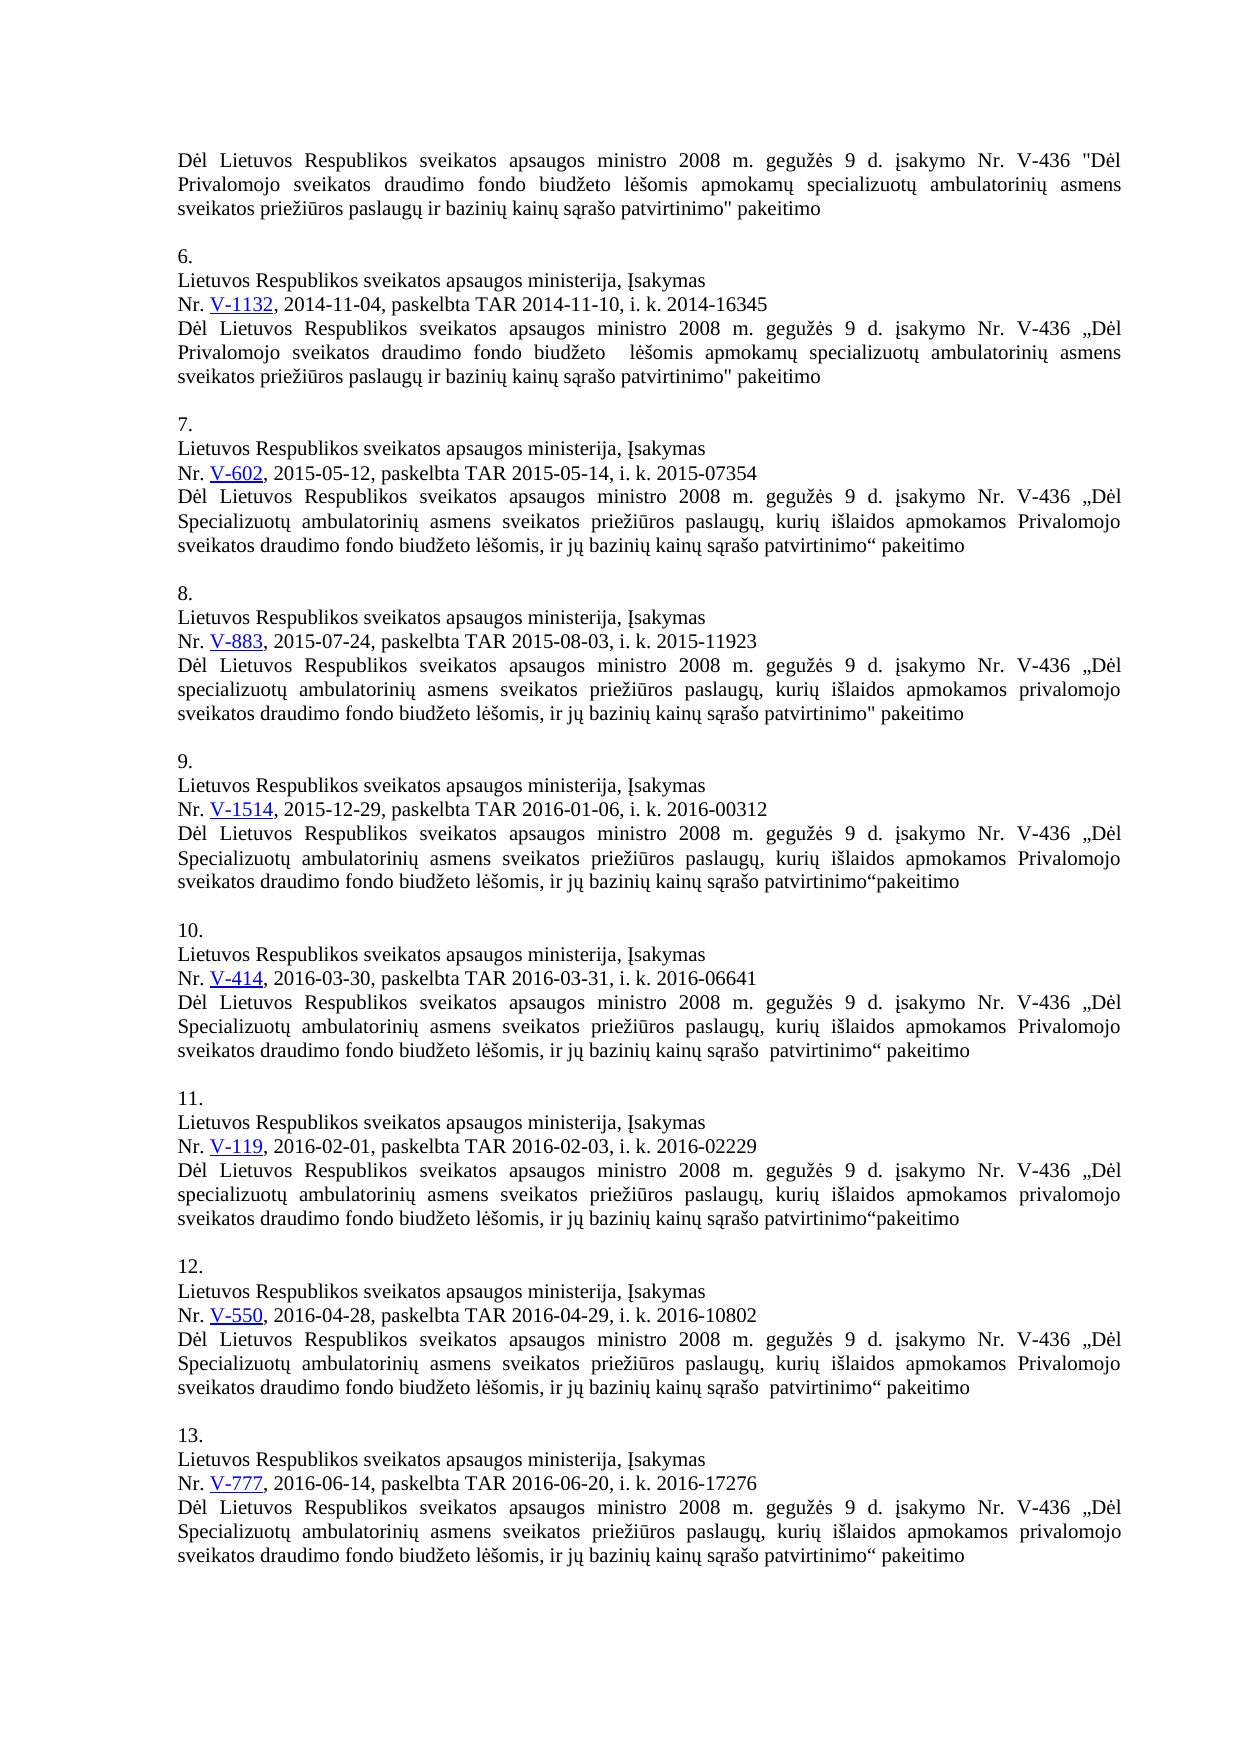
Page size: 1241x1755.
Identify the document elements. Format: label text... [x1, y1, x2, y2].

text Dėl Lietuvos Respublikos sveikatos apsaugos ministro 2008 m. gegužės 9 d. įsakymo Nr. V-436 „Dėl Specializuotų ambulatorinių asmens sveikatos priežiūros paslaugų, kurių išlaidos apmokamos privalomojo sveikatos draudimo fondo biudžeto lėšomis, ir jų bazinių kainų sąrašo patvirtinimo“ pakeitimo [177, 1495, 1122, 1567]
text Nr. V-414, 2016-03-30, paskelbta TAR 2016-03-31, i. k. 2016-06641 [177, 966, 1122, 990]
text Nr. V-883, 2015-07-24, paskelbta TAR 2015-08-03, i. k. 2015-11923 [177, 629, 1122, 653]
text Dėl Lietuvos Respublikos sveikatos apsaugos ministro 2008 m. gegužės 9 d. įsakymo Nr. V-436 „Dėl Specializuotų ambulatorinių asmens sveikatos priežiūros paslaugų, kurių išlaidos apmokamos Privalomojo sveikatos draudimo fondo biudžeto lėšomis, ir jų bazinių kainų sąrašo patvirtinimo“ pakeitimo [177, 990, 1122, 1062]
text Lietuvos Respublikos sveikatos apsaugos ministerija, Įsakymas [177, 773, 1122, 797]
text Dėl Lietuvos Respublikos sveikatos apsaugos ministro 2008 m. gegužės 9 d. įsakymo Nr. V-436 „Dėl Specializuotų ambulatorinių asmens sveikatos priežiūros paslaugų, kurių išlaidos apmokamos Privalomojo sveikatos draudimo fondo biudžeto lėšomis, ir jų bazinių kainų sąrašo patvirtinimo“ pakeitimo [177, 1327, 1122, 1399]
text Nr. V-550, 2016-04-28, paskelbta TAR 2016-04-29, i. k. 2016-10802 [177, 1303, 1122, 1327]
text Nr. V-119, 2016-02-01, paskelbta TAR 2016-02-03, i. k. 2016-02229 [177, 1134, 1122, 1158]
text Dėl Lietuvos Respublikos sveikatos apsaugos ministro 2008 m. gegužės 9 d. įsakymo Nr. V-436 "Dėl Privalomojo sveikatos draudimo fondo biudžeto lėšomis apmokamų specializuotų ambulatorinių asmens sveikatos priežiūros paslaugų ir bazinių kainų sąrašo patvirtinimo" pakeitimo [177, 148, 1122, 220]
text Lietuvos Respublikos sveikatos apsaugos ministerija, Įsakymas [177, 268, 1122, 292]
text Dėl Lietuvos Respublikos sveikatos apsaugos ministro 2008 m. gegužės 9 d. įsakymo Nr. V-436 „Dėl Privalomojo sveikatos draudimo fondo biudžeto lėšomis apmokamų specializuotų ambulatorinių asmens sveikatos priežiūros paslaugų ir bazinių kainų sąrašo patvirtinimo" pakeitimo [177, 316, 1122, 388]
text 7. [177, 412, 1122, 436]
text Lietuvos Respublikos sveikatos apsaugos ministerija, Įsakymas [177, 436, 1122, 460]
text Lietuvos Respublikos sveikatos apsaugos ministerija, Įsakymas [177, 942, 1122, 966]
text 13. [177, 1423, 1122, 1447]
text Lietuvos Respublikos sveikatos apsaugos ministerija, Įsakymas [177, 605, 1122, 629]
text Nr. V-777, 2016-06-14, paskelbta TAR 2016-06-20, i. k. 2016-17276 [177, 1471, 1122, 1495]
text Dėl Lietuvos Respublikos sveikatos apsaugos ministro 2008 m. gegužės 9 d. įsakymo Nr. V-436 „Dėl specializuotų ambulatorinių asmens sveikatos priežiūros paslaugų, kurių išlaidos apmokamos privalomojo sveikatos draudimo fondo biudžeto lėšomis, ir jų bazinių kainų sąrašo patvirtinimo" pakeitimo [177, 653, 1122, 725]
text Dėl Lietuvos Respublikos sveikatos apsaugos ministro 2008 m. gegužės 9 d. įsakymo Nr. V-436 „Dėl Specializuotų ambulatorinių asmens sveikatos priežiūros paslaugų, kurių išlaidos apmokamos Privalomojo sveikatos draudimo fondo biudžeto lėšomis, ir jų bazinių kainų sąrašo patvirtinimo“pakeitimo [177, 821, 1122, 893]
text Nr. V-602, 2015-05-12, paskelbta TAR 2015-05-14, i. k. 2015-07354 [177, 460, 1122, 484]
text 10. [177, 918, 1122, 942]
text Lietuvos Respublikos sveikatos apsaugos ministerija, Įsakymas [177, 1110, 1122, 1134]
text Lietuvos Respublikos sveikatos apsaugos ministerija, Įsakymas [177, 1278, 1122, 1303]
text 12. [177, 1254, 1122, 1278]
text Dėl Lietuvos Respublikos sveikatos apsaugos ministro 2008 m. gegužės 9 d. įsakymo Nr. V-436 „Dėl specializuotų ambulatorinių asmens sveikatos priežiūros paslaugų, kurių išlaidos apmokamos privalomojo sveikatos draudimo fondo biudžeto lėšomis, ir jų bazinių kainų sąrašo patvirtinimo“pakeitimo [177, 1158, 1122, 1230]
text 9. [177, 749, 1122, 773]
text 8. [177, 581, 1122, 605]
text Nr. V-1514, 2015-12-29, paskelbta TAR 2016-01-06, i. k. 2016-00312 [177, 797, 1122, 821]
text 11. [177, 1086, 1122, 1110]
text Lietuvos Respublikos sveikatos apsaugos ministerija, Įsakymas [177, 1447, 1122, 1471]
text 6. [177, 244, 1122, 268]
text Dėl Lietuvos Respublikos sveikatos apsaugos ministro 2008 m. gegužės 9 d. įsakymo Nr. V-436 „Dėl Specializuotų ambulatorinių asmens sveikatos priežiūros paslaugų, kurių išlaidos apmokamos Privalomojo sveikatos draudimo fondo biudžeto lėšomis, ir jų bazinių kainų sąrašo patvirtinimo“ pakeitimo [177, 484, 1122, 557]
text Nr. V-1132, 2014-11-04, paskelbta TAR 2014-11-10, i. k. 2014-16345 [177, 292, 1122, 316]
